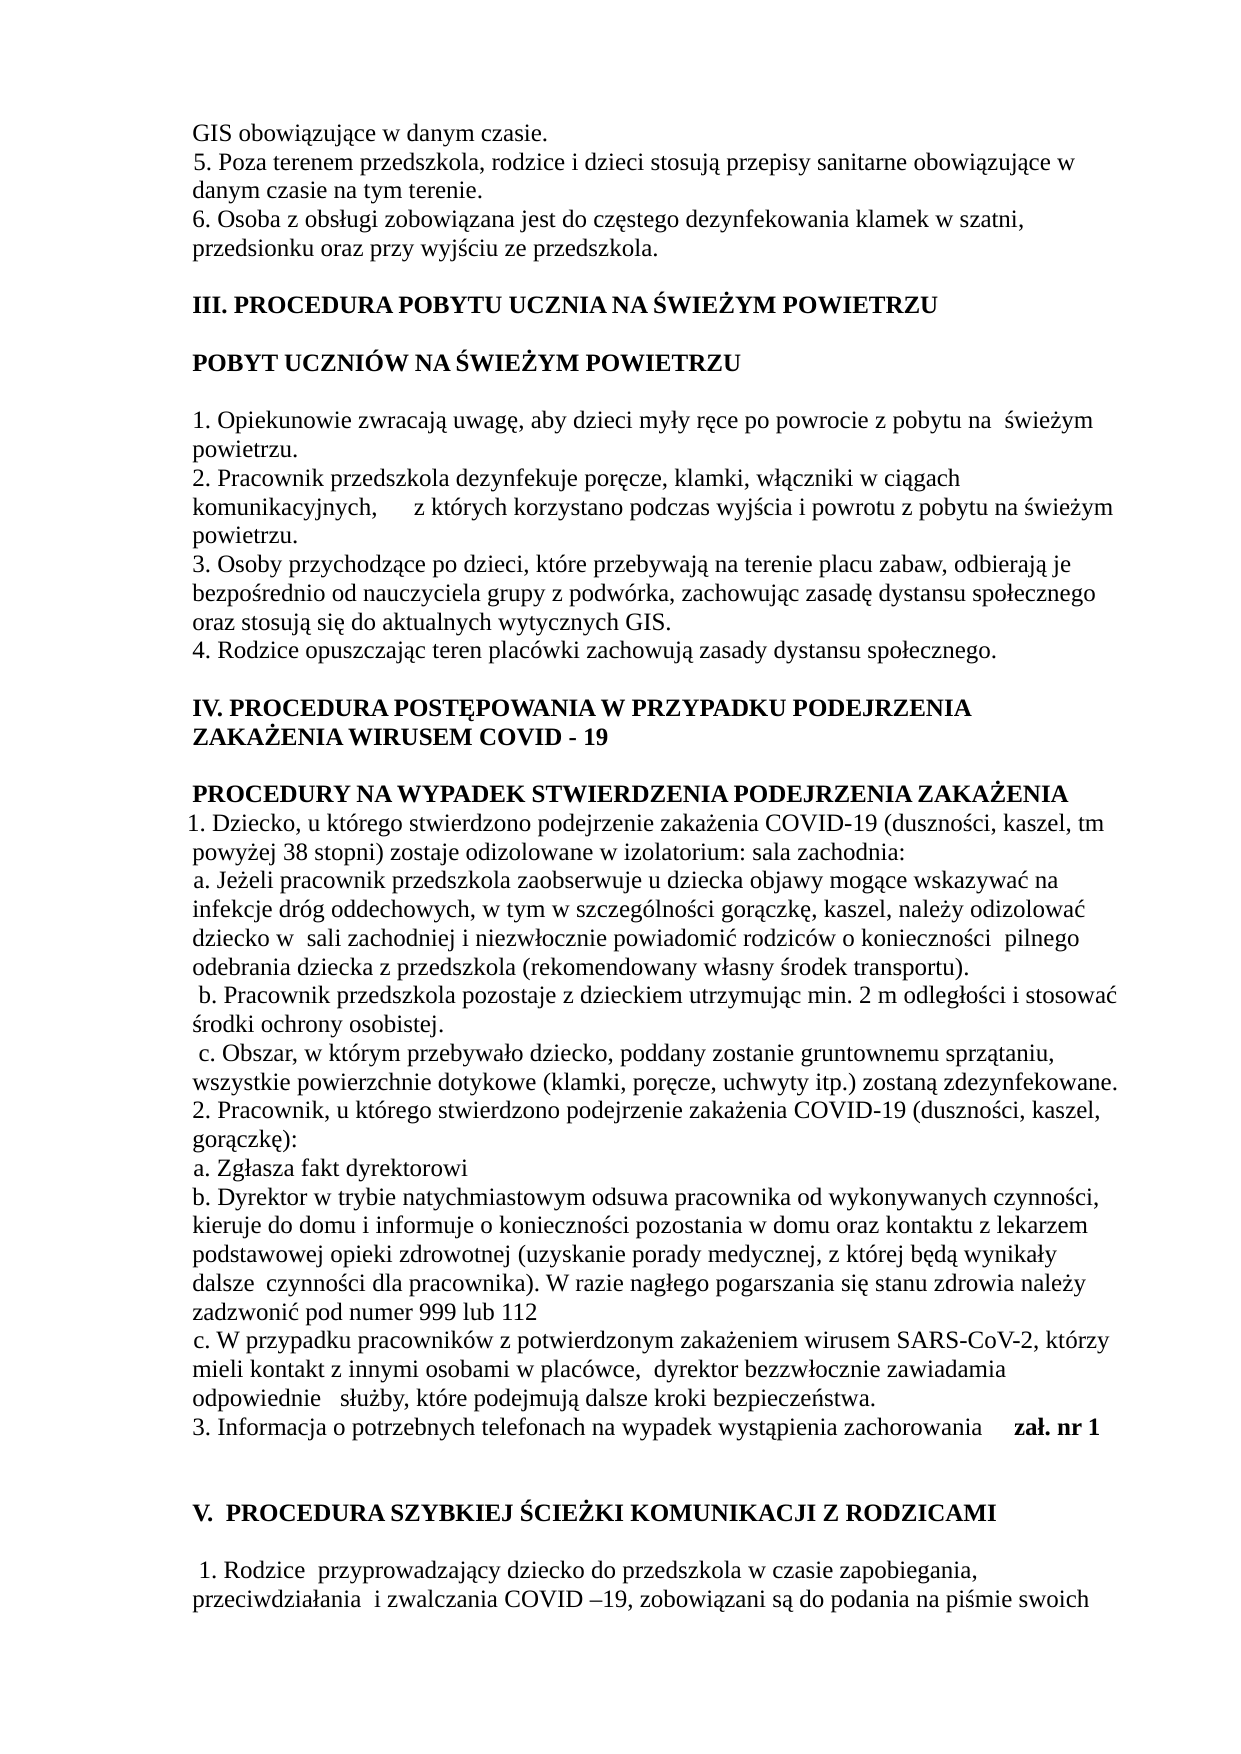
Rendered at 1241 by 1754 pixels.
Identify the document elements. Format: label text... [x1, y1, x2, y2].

text V. PROCEDURA SZYBKIEJ ŚCIEŻKI KOMUNIKACJI Z RODZICAMI [118, 1498, 1122, 1527]
text b. Dyrektor w trybie natychmiastowym odsuwa pracownika od wykonywanych czynności, kieruje do domu i informuje o konieczności pozostania w domu oraz kontaktu z lekarzem podstawowej opieki zdrowotnej (uzyskanie porady medycznej, z której będą wynikały dalsze czynności dla pracownika). W razie nagłego pogarszania się stanu zdrowia należy zadzwonić pod numer 999 lub 112 [118, 1182, 1122, 1326]
text b. Pracownik przedszkola pozostaje z dzieckiem utrzymując min. 2 m odległości i stosować środki ochrony osobistej. [118, 981, 1122, 1038]
text 4. Rodzice opuszczając teren placówki zachowują zasady dystansu społecznego. IV. PROCEDURA POSTĘPOWANIA W PRZYPADKU PODEJRZENIA ZAKAŻENIA WIRUSEM COVID - 19 PROCEDURY NA WYPADEK STWIERDZENIA PODEJRZENIA ZAKAŻENIA [118, 636, 1122, 808]
text 3. Osoby przychodzące po dzieci, które przebywają na terenie placu zabaw, odbierają je bezpośrednio od nauczyciela grupy z podwórka, zachowując zasadę dystansu społecznego oraz stosują się do aktualnych wytycznych GIS. [118, 549, 1122, 636]
text a. Jeżeli pracownik przedszkola zaobserwuje u dziecka objawy mogące wskazywać na infekcje dróg oddechowych, w tym w szczególności gorączkę, kaszel, należy odizolować dziecko w sali zachodniej i niezwłocznie powiadomić rodziców o konieczności pilnego odebrania dziecka z przedszkola (rekomendowany własny środek transportu). [118, 866, 1122, 981]
text c. W przypadku pracowników z potwierdzonym zakażeniem wirusem SARS-CoV-2, którzy mieli kontakt z innymi osobami w placówce, dyrektor bezzwłocznie zawiadamia odpowiednie służby, które podejmują dalsze kroki bezpieczeństwa. 3. Informacja o potrzebnych telefonach na wypadek wystąpienia zachorowania zał. nr 1 [118, 1326, 1122, 1469]
text III. PROCEDURA POBYTU UCZNIA NA ŚWIEŻYM POWIETRZU POBYT UCZNIÓW NA ŚWIEŻYM POWIETRZU [118, 291, 1122, 406]
text 2. Pracownik, u którego stwierdzono podejrzenie zakażenia COVID-19 (duszności, kaszel, gorączkę): [118, 1096, 1122, 1153]
text c. Obszar, w którym przebywało dziecko, poddany zostanie gruntownemu sprzątaniu, wszystkie powierzchnie dotykowe (klamki, poręcze, uchwyty itp.) zostaną zdezynfekowane. [118, 1038, 1122, 1096]
text 5. Poza terenem przedszkola, rodzice i dzieci stosują przepisy sanitarne obowiązujące w danym czasie na tym terenie. 6. Osoba z obsługi zobowiązana jest do częstego dezynfekowania klamek w szatni, przedsionku oraz przy wyjściu ze przedszkola. [118, 147, 1122, 291]
text a. Zgłasza fakt dyrektorowi [118, 1153, 1122, 1182]
text 1. Opiekunowie zwracają uwagę, aby dzieci myły ręce po powrocie z pobytu na świeżym powietrzu. 2. Pracownik przedszkola dezynfekuje poręcze, klamki, włączniki w ciągach komunikacyjnych, z których korzystano podczas wyjścia i powrotu z pobytu na świeżym powietrzu. [118, 406, 1122, 549]
text GIS obowiązujące w danym czasie. [118, 118, 1122, 147]
text 1. Dziecko, u którego stwierdzono podejrzenie zakażenia COVID-19 (duszności, kaszel, tm powyżej 38 stopni) zostaje odizolowane w izolatorium: sala zachodnia: [118, 808, 1122, 866]
text 1. Rodzice przyprowadzający dziecko do przedszkola w czasie zapobiegania, przeciwdziałania i zwalczania COVID –19, zobowiązani są do podania na piśmie swoich [118, 1556, 1122, 1613]
